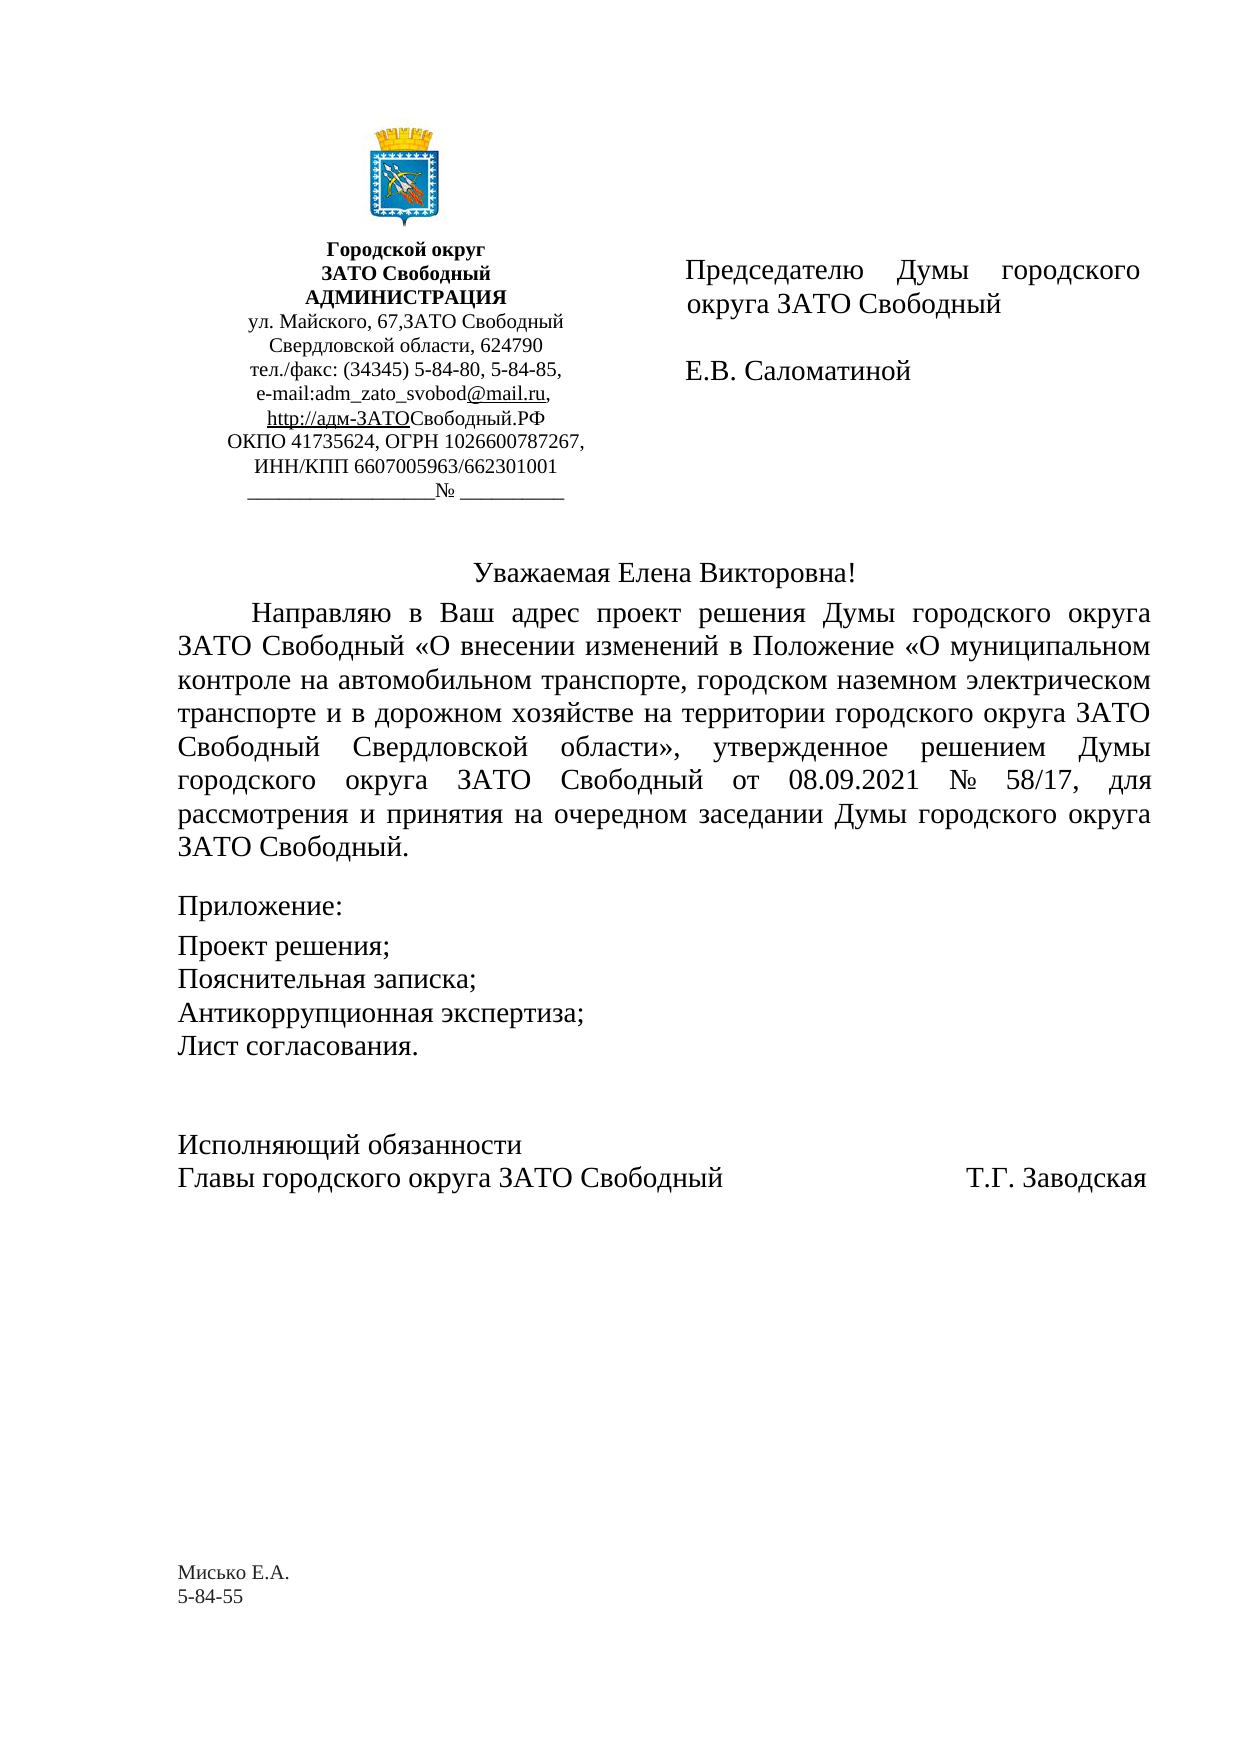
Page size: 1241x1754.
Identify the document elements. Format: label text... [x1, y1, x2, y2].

text Мисько Е.А. [177, 1560, 1152, 1584]
table_header Председателю Думы городского округа ЗАТО Свободный Е.В. Саломатиной [635, 118, 1152, 530]
subtitle Уважаемая Елена Викторовна! [177, 555, 1152, 588]
subtitle Главы городского округа ЗАТО Свободный Т.Г. Заводская [177, 1160, 1152, 1194]
subtitle Проект решения; [177, 928, 1152, 961]
subtitle Лист согласования. [177, 1028, 1152, 1062]
text 5-84-55 [177, 1584, 1152, 1608]
table_header Городской округ ЗАТО Свободный АДМИНИСТРАЦИЯ ул. Майского, 67,ЗАТО Свободный Свердловской области, 624790 тел./факс: (34345) 5-84-80, 5-84-85, e-mail:adm_zato_svobod@mail.ru, http://aдм-ЗАТОСвободный.РФ ОКПО 41735624, ОГРН 1026600787267, ИНН/КПП 6607005963/662301001 __________________№ __________ [177, 118, 634, 530]
subtitle Пояснительная записка; [177, 961, 1152, 995]
subtitle Исполняющий обязанности [177, 1127, 1152, 1160]
text Направляю в Ваш адрес проект решения Думы городского округа ЗАТО Свободный «О внесении изменений в Положение «О муниципальном контроле на автомобильном транспорте, городском наземном электрическом транспорте и в дорожном хозяйстве на территории городского округа ЗАТО Свободный Свердловской области», утвержденное решением Думы городского округа ЗАТО Свободный от 08.09.2021 № 58/17, для рассмотрения и принятия на очередном заседании Думы городского округа ЗАТО Свободный. [177, 595, 1152, 863]
subtitle Приложение: [177, 888, 1152, 922]
picture [362, 118, 450, 237]
subtitle Антикоррупционная экспертиза; [177, 995, 1152, 1028]
